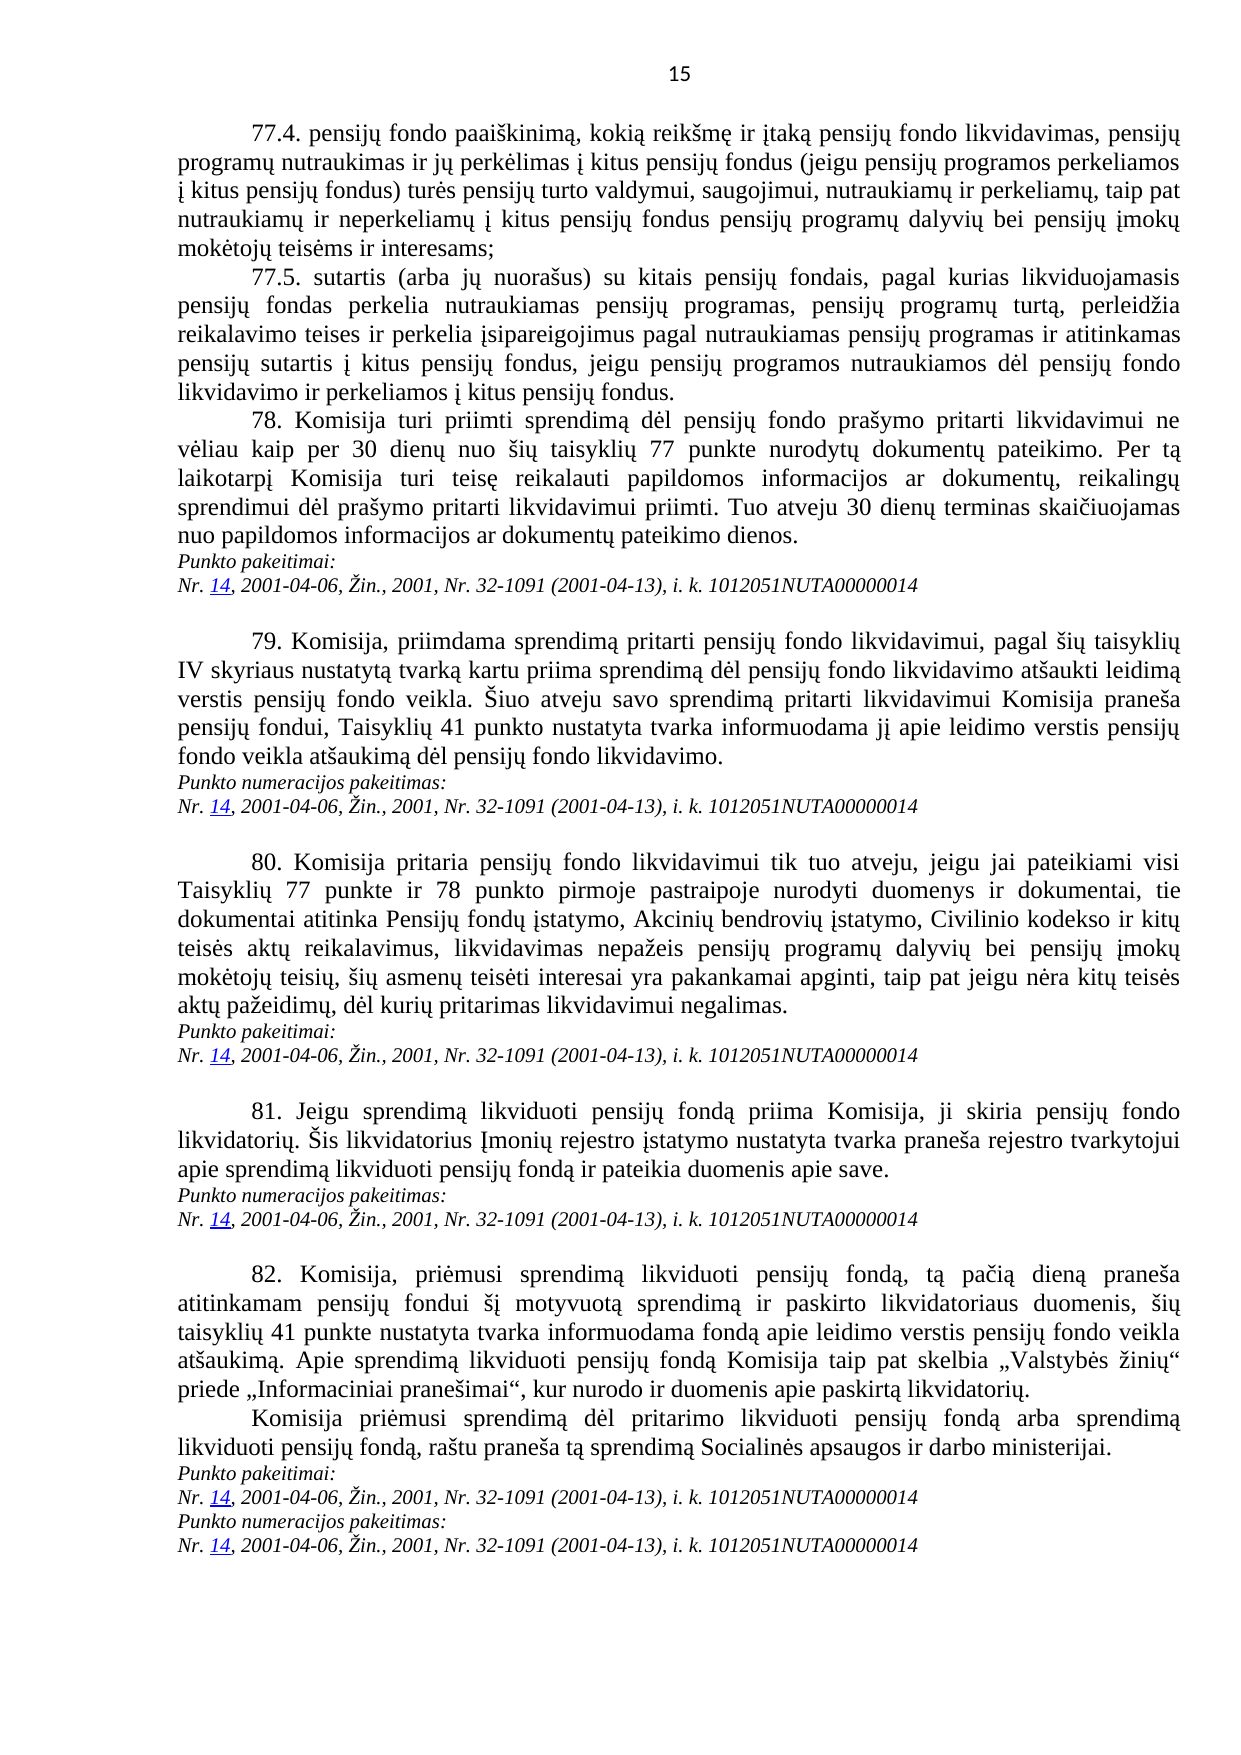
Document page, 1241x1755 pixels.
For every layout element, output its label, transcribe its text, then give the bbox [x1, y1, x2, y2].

text Nr. 14, 2001-04-06, Žin., 2001, Nr. 32-1091 (2001-04-13), i. k. 1012051NUTA00000014 [177, 1207, 1181, 1231]
text Punkto numeracijos pakeitimas: [177, 1509, 1181, 1533]
text Komisija priėmusi sprendimą dėl pritarimo likviduoti pensijų fondą arba sprendimą likviduoti pensijų fondą, raštu praneša tą sprendimą Socialinės apsaugos ir darbo ministerijai. [177, 1403, 1181, 1461]
text Punkto numeracijos pakeitimas: [177, 1182, 1181, 1207]
text Nr. 14, 2001-04-06, Žin., 2001, Nr. 32-1091 (2001-04-13), i. k. 1012051NUTA00000014 [177, 794, 1181, 818]
text Punkto pakeitimai: [177, 1461, 1181, 1485]
text Punkto pakeitimai: [177, 549, 1181, 573]
text 82. Komisija, priėmusi sprendimą likviduoti pensijų fondą, tą pačią dieną praneša atitinkamam pensijų fondui šį motyvuotą sprendimą ir paskirto likvidatoriaus duomenis, šių taisyklių 41 punkte nustatyta tvarka informuodama fondą apie leidimo verstis pensijų fondo veikla atšaukimą. Apie sprendimą likviduoti pensijų fondą Komisija taip pat skelbia „Valstybės žinių“ priede „Informaciniai pranešimai“, kur nurodo ir duomenis apie paskirtą likvidatorių. [177, 1259, 1181, 1403]
text 78. Komisija turi priimti sprendimą dėl pensijų fondo prašymo pritarti likvidavimui ne vėliau kaip per 30 dienų nuo šių taisyklių 77 punkte nurodytų dokumentų pateikimo. Per tą laikotarpį Komisija turi teisę reikalauti papildomos informacijos ar dokumentų, reikalingų sprendimui dėl prašymo pritarti likvidavimui priimti. Tuo atveju 30 dienų terminas skaičiuojamas nuo papildomos informacijos ar dokumentų pateikimo dienos. [177, 406, 1181, 549]
text Nr. 14, 2001-04-06, Žin., 2001, Nr. 32-1091 (2001-04-13), i. k. 1012051NUTA00000014 [177, 1485, 1181, 1509]
text Nr. 14, 2001-04-06, Žin., 2001, Nr. 32-1091 (2001-04-13), i. k. 1012051NUTA00000014 [177, 1533, 1181, 1557]
text Nr. 14, 2001-04-06, Žin., 2001, Nr. 32-1091 (2001-04-13), i. k. 1012051NUTA00000014 [177, 1043, 1181, 1067]
text 81. Jeigu sprendimą likviduoti pensijų fondą priima Komisija, ji skiria pensijų fondo likvidatorių. Šis likvidatorius Įmonių rejestro įstatymo nustatyta tvarka praneša rejestro tvarkytojui apie sprendimą likviduoti pensijų fondą ir pateikia duomenis apie save. [177, 1096, 1181, 1182]
text Punkto pakeitimai: [177, 1019, 1181, 1043]
text Punkto numeracijos pakeitimas: [177, 770, 1181, 794]
text Nr. 14, 2001-04-06, Žin., 2001, Nr. 32-1091 (2001-04-13), i. k. 1012051NUTA00000014 [177, 573, 1181, 597]
text 80. Komisija pritaria pensijų fondo likvidavimui tik tuo atveju, jeigu jai pateikiami visi Taisyklių 77 punkte ir 78 punkto pirmoje pastraipoje nurodyti duomenys ir dokumentai, tie dokumentai atitinka Pensijų fondų įstatymo, Akcinių bendrovių įstatymo, Civilinio kodekso ir kitų teisės aktų reikalavimus, likvidavimas nepažeis pensijų programų dalyvių bei pensijų įmokų mokėtojų teisių, šių asmenų teisėti interesai yra pakankamai apginti, taip pat jeigu nėra kitų teisės aktų pažeidimų, dėl kurių pritarimas likvidavimui negalimas. [177, 847, 1181, 1019]
text 79. Komisija, priimdama sprendimą pritarti pensijų fondo likvidavimui, pagal šių taisyklių IV skyriaus nustatytą tvarką kartu priima sprendimą dėl pensijų fondo likvidavimo atšaukti leidimą verstis pensijų fondo veikla. Šiuo atveju savo sprendimą pritarti likvidavimui Komisija praneša pensijų fondui, Taisyklių 41 punkto nustatyta tvarka informuodama jį apie leidimo verstis pensijų fondo veikla atšaukimą dėl pensijų fondo likvidavimo. [177, 626, 1181, 770]
text 77.4. pensijų fondo paaiškinimą, kokią reikšmę ir įtaką pensijų fondo likvidavimas, pensijų programų nutraukimas ir jų perkėlimas į kitus pensijų fondus (jeigu pensijų programos perkeliamos į kitus pensijų fondus) turės pensijų turto valdymui, saugojimui, nutraukiamų ir perkeliamų, taip pat nutraukiamų ir neperkeliamų į kitus pensijų fondus pensijų programų dalyvių bei pensijų įmokų mokėtojų teisėms ir interesams; [177, 118, 1181, 262]
text 77.5. sutartis (arba jų nuorašus) su kitais pensijų fondais, pagal kurias likviduojamasis pensijų fondas perkelia nutraukiamas pensijų programas, pensijų programų turtą, perleidžia reikalavimo teises ir perkelia įsipareigojimus pagal nutraukiamas pensijų programas ir atitinkamas pensijų sutartis į kitus pensijų fondus, jeigu pensijų programos nutraukiamos dėl pensijų fondo likvidavimo ir perkeliamos į kitus pensijų fondus. [177, 262, 1181, 406]
